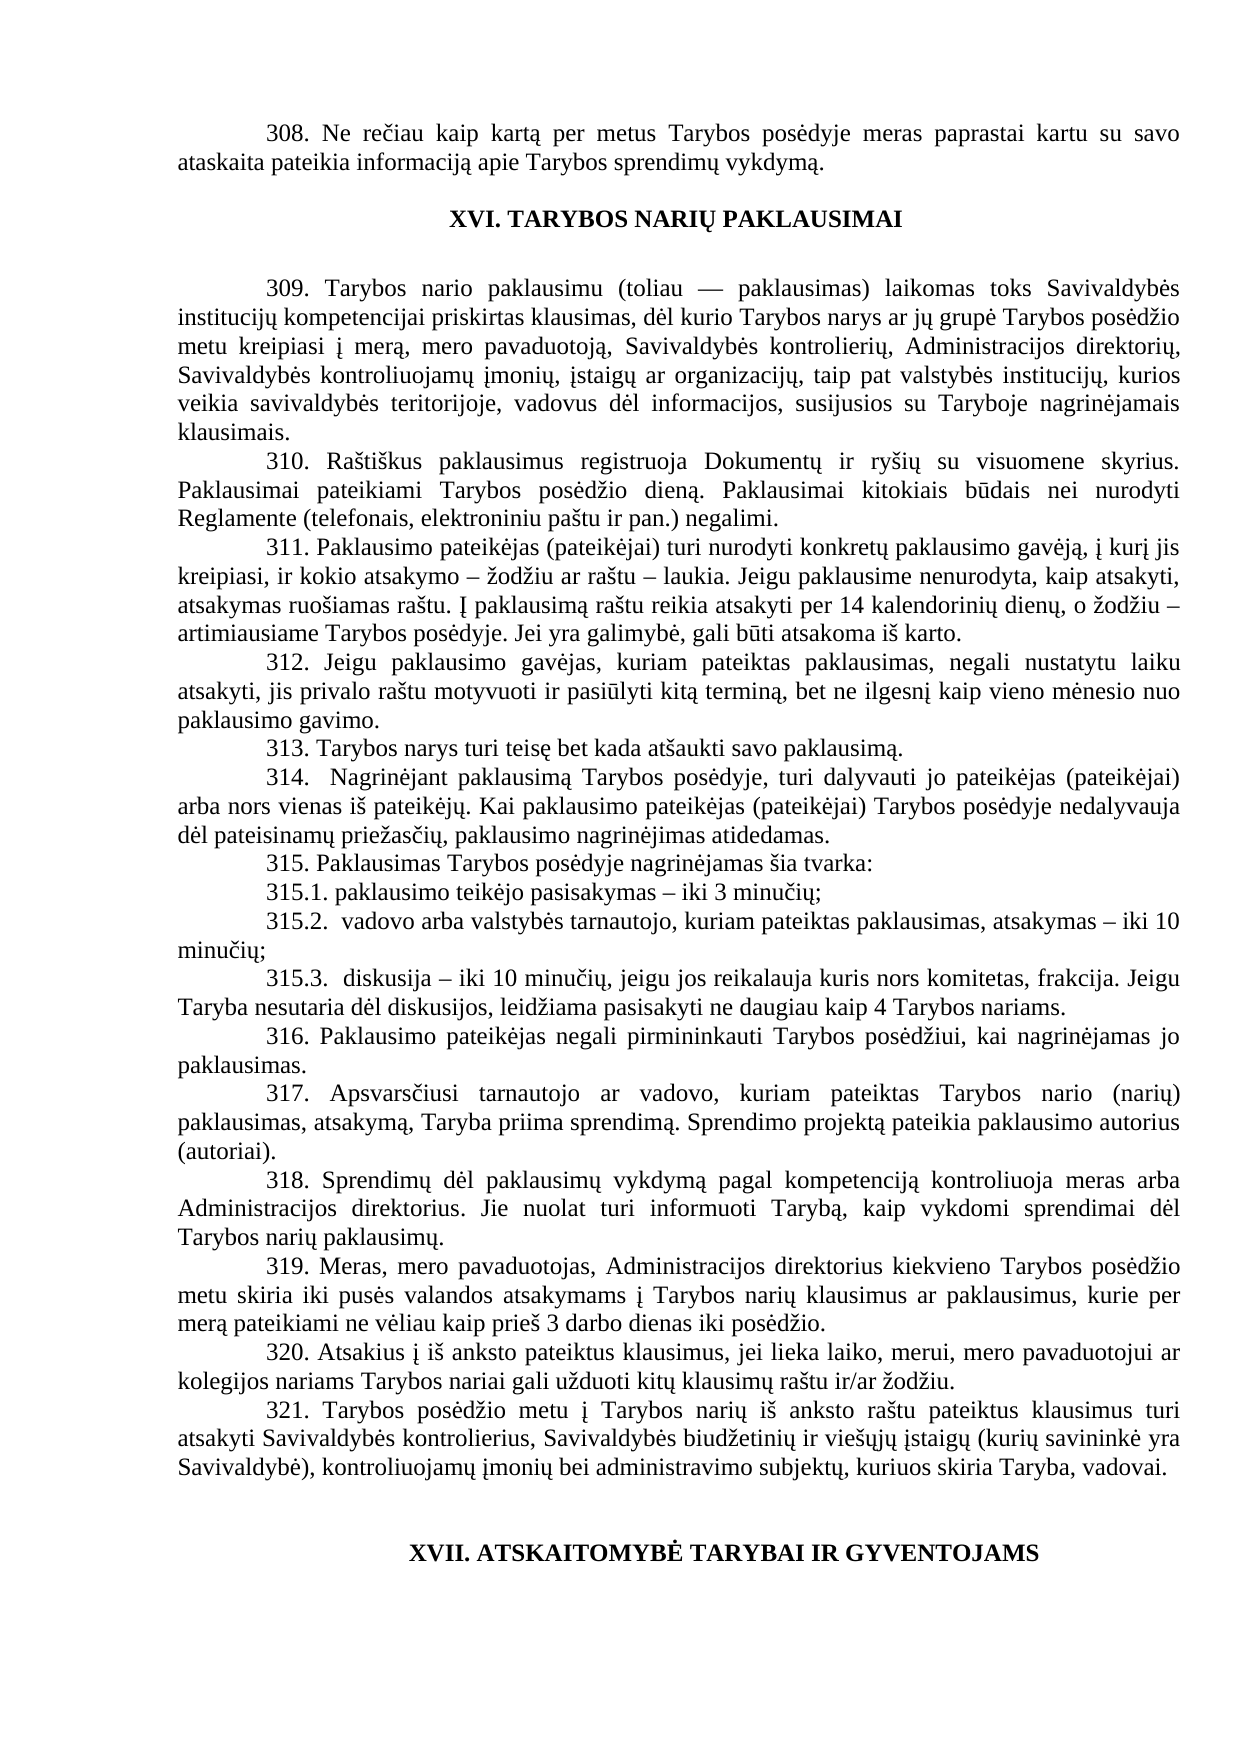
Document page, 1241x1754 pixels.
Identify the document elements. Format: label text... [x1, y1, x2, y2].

text XVI. TARYBOS NARIŲ PAKLAUSIMAI [177, 204, 1181, 233]
text 311. Paklausimo pateikėjas (pateikėjai) turi nurodyti konkretų paklausimo gavėją, į kurį jis kreipiasi, ir kokio atsakymo – žodžiu ar raštu – laukia. Jeigu paklausime nenurodyta, kaip atsakyti, atsakymas ruošiamas raštu. Į paklausimą raštu reikia atsakyti per 14 kalendorinių dienų, o žodžiu – artimiausiame Tarybos posėdyje. Jei yra galimybė, gali būti atsakoma iš karto. [177, 532, 1181, 647]
text 316. Paklausimo pateikėjas negali pirmininkauti Tarybos posėdžiui, kai nagrinėjamas jo paklausimas. [177, 1021, 1181, 1078]
text 313. Tarybos narys turi teisę bet kada atšaukti savo paklausimą. [177, 733, 1181, 762]
text 320. Atsakius į iš anksto pateiktus klausimus, jei lieka laiko, merui, mero pavaduotojui ar kolegijos nariams Tarybos nariai gali užduoti kitų klausimų raštu ir/ar žodžiu. [177, 1337, 1181, 1395]
text 309. Tarybos nario paklausimu (toliau — paklausimas) laikomas toks Savivaldybės institucijų kompetencijai priskirtas klausimas, dėl kurio Tarybos narys ar jų grupė Tarybos posėdžio metu kreipiasi į merą, mero pavaduotoją, Savivaldybės kontrolierių, Administracijos direktorių, Savivaldybės kontroliuojamų įmonių, įstaigų ar organizacijų, taip pat valstybės institucijų, kurios veikia savivaldybės teritorijoje, vadovus dėl informacijos, susijusios su Taryboje nagrinėjamais klausimais. [177, 273, 1181, 446]
text 312. Jeigu paklausimo gavėjas, kuriam pateiktas paklausimas, negali nustatytu laiku atsakyti, jis privalo raštu motyvuoti ir pasiūlyti kitą terminą, bet ne ilgesnį kaip vieno mėnesio nuo paklausimo gavimo. [177, 647, 1181, 733]
text 319. Meras, mero pavaduotojas, Administracijos direktorius kiekvieno Tarybos posėdžio metu skiria iki pusės valandos atsakymams į Tarybos narių klausimus ar paklausimus, kurie per merą pateikiami ne vėliau kaip prieš 3 darbo dienas iki posėdžio. [177, 1251, 1181, 1337]
text 317. Apsvarsčiusi tarnautojo ar vadovo, kuriam pateiktas Tarybos nario (narių) paklausimas, atsakymą, Taryba priima sprendimą. Sprendimo projektą pateikia paklausimo autorius (autoriai). [177, 1078, 1181, 1165]
text 315. Paklausimas Tarybos posėdyje nagrinėjamas šia tvarka: [177, 848, 1181, 877]
text 310. Raštiškus paklausimus registruoja Dokumentų ir ryšių su visuomene skyrius. Paklausimai pateikiami Tarybos posėdžio dieną. Paklausimai kitokiais būdais nei nurodyti Reglamente (telefonais, elektroniniu paštu ir pan.) negalimi. [177, 446, 1181, 532]
text 318. Sprendimų dėl paklausimų vykdymą pagal kompetenciją kontroliuoja meras arba Administracijos direktorius. Jie nuolat turi informuoti Tarybą, kaip vykdomi sprendimai dėl Tarybos narių paklausimų. [177, 1165, 1181, 1251]
text 321. Tarybos posėdžio metu į Tarybos narių iš anksto raštu pateiktus klausimus turi atsakyti Savivaldybės kontrolierius, Savivaldybės biudžetinių ir viešųjų įstaigų (kurių savininkė yra Savivaldybė), kontroliuojamų įmonių bei administravimo subjektų, kuriuos skiria Taryba, vadovai. [177, 1395, 1181, 1481]
text XVII. ATSKAITOMYBĖ TARYBAI IR GYVENTOJAMS [267, 1538, 1181, 1567]
text 314. Nagrinėjant paklausimą Tarybos posėdyje, turi dalyvauti jo pateikėjas (pateikėjai) arba nors vienas iš pateikėjų. Kai paklausimo pateikėjas (pateikėjai) Tarybos posėdyje nedalyvauja dėl pateisinamų priežasčių, paklausimo nagrinėjimas atidedamas. [177, 762, 1181, 848]
text 315.1. paklausimo teikėjo pasisakymas – iki 3 minučių; [177, 877, 1181, 906]
text 308. Ne rečiau kaip kartą per metus Tarybos posėdyje meras paprastai kartu su savo ataskaita pateikia informaciją apie Tarybos sprendimų vykdymą. [177, 118, 1181, 176]
text 315.2. vadovo arba valstybės tarnautojo, kuriam pateiktas paklausimas, atsakymas – iki 10 minučių; [177, 906, 1181, 963]
text 315.3. diskusija – iki 10 minučių, jeigu jos reikalauja kuris nors komitetas, frakcija. Jeigu Taryba nesutaria dėl diskusijos, leidžiama pasisakyti ne daugiau kaip 4 Tarybos nariams. [177, 963, 1181, 1021]
